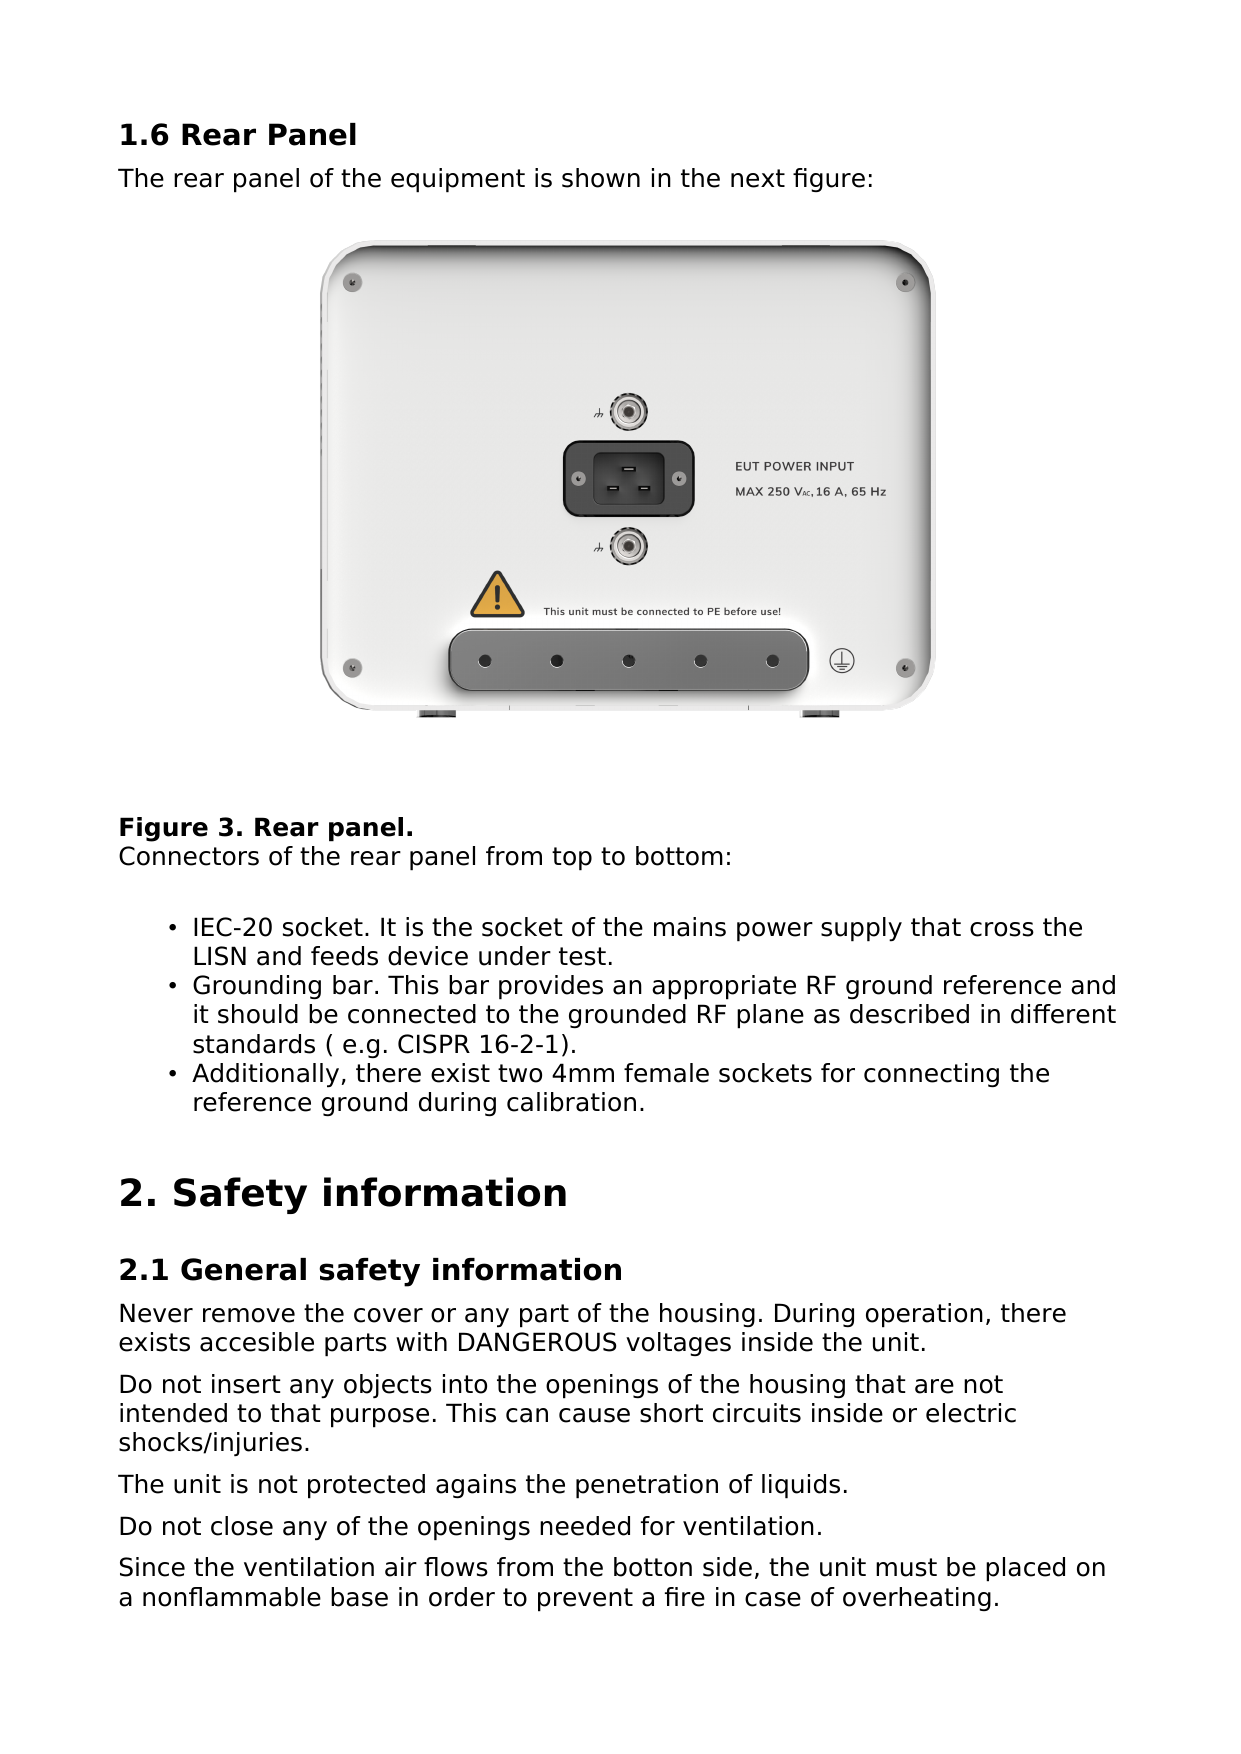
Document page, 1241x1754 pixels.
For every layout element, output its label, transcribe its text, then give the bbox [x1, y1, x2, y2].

subtitle 2.1 General safety information [118, 1253, 1122, 1287]
text Connectors of the rear panel from top to bottom: [118, 842, 1122, 871]
text Do not insert any objects into the openings of the housing that are not intended to that purpose. This can cause short circuits inside or electric shocks/injuries. [118, 1370, 1122, 1458]
text Never remove the cover or any part of the housing. During operation, there exists accesible parts with DANGEROUS voltages inside the unit. [118, 1299, 1122, 1358]
text Do not close any of the openings needed for ventilation. [118, 1512, 1122, 1541]
text Since the ventilation air flows from the botton side, the unit must be placed on a nonflammable base in order to prevent a fire in case of overheating. [118, 1553, 1122, 1612]
text The rear panel of the equipment is shown in the next figure: [118, 164, 1122, 194]
text Figure 3. Rear panel. [118, 813, 1122, 842]
subtitle 1.6 Rear Panel [118, 118, 1122, 152]
list Grounding bar. This bar provides an appropriate RF ground reference and it should be connected to the grounded RF plane as described in different standards ( e.g. CISPR 16-2-1). [177, 971, 1122, 1059]
subtitle 2. Safety information [118, 1172, 1122, 1215]
list Additionally, there exist two 4mm female sockets for connecting the reference ground during calibration. [177, 1059, 1122, 1117]
picture [118, 206, 1123, 772]
list IEC-20 socket. It is the socket of the mains power supply that cross the LISN and feeds device under test. [177, 913, 1122, 971]
text The unit is not protected agains the penetration of liquids. [118, 1470, 1122, 1499]
